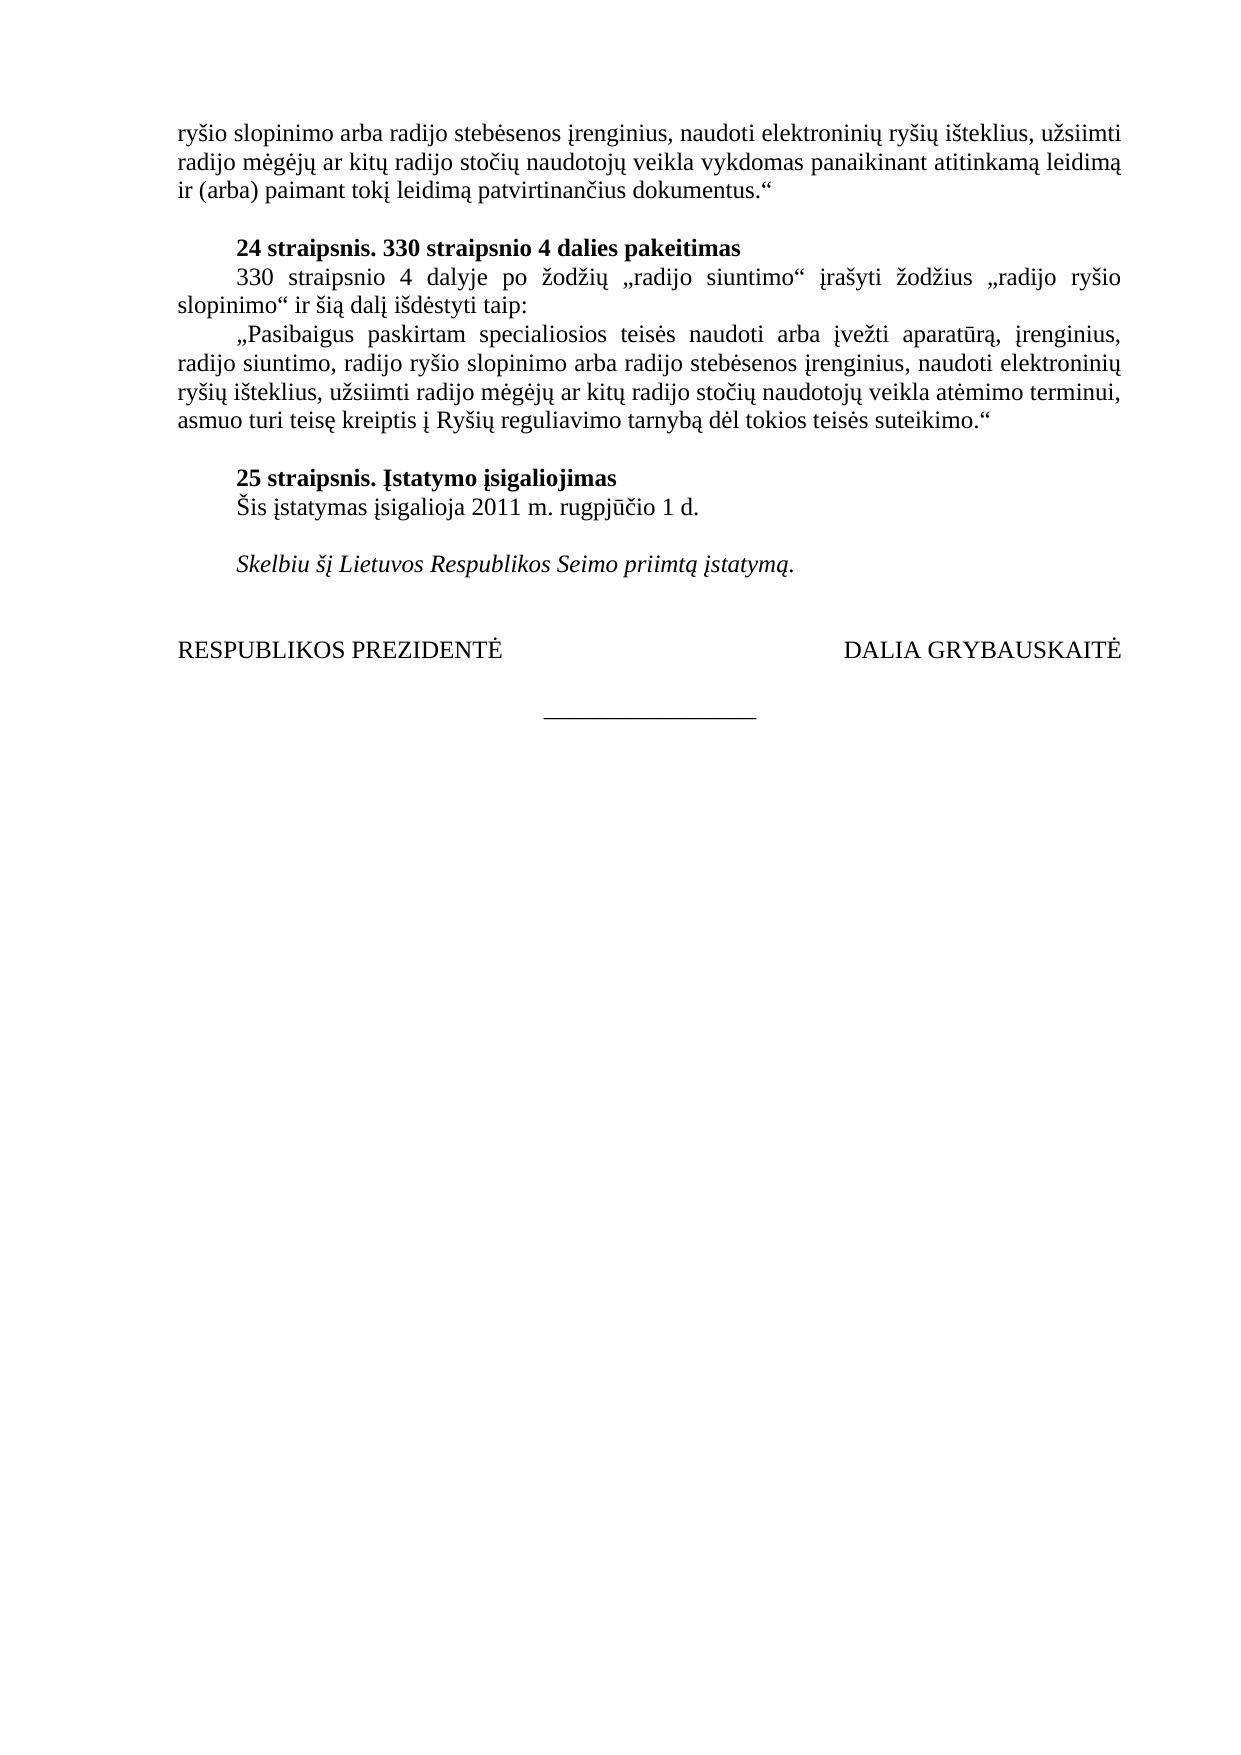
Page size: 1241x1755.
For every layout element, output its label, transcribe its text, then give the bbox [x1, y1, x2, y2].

text 24 straipsnis. 330 straipsnio 4 dalies pakeitimas [177, 233, 1122, 262]
text 330 straipsnio 4 dalyje po žodžių „radijo siuntimo“ įrašyti žodžius „radijo ryšio slopinimo“ ir šią dalį išdėstyti taip: [177, 262, 1122, 319]
text „Pasibaigus paskirtam specialiosios teisės naudoti arba įvežti aparatūrą, įrenginius, radijo siuntimo, radijo ryšio slopinimo arba radijo stebėsenos įrenginius, naudoti elektroninių ryšių išteklius, užsiimti radijo mėgėjų ar kitų radijo stočių naudotojų veikla atėmimo terminui, asmuo turi teisę kreiptis į Ryšių reguliavimo tarnybą dėl tokios teisės suteikimo.“ [177, 319, 1122, 434]
text Skelbiu šį Lietuvos Respublikos Seimo priimtą įstatymą. [177, 549, 1122, 578]
text RESPUBLIKOS PREZIDENTĖ DALIA GRYBAUSKAITĖ [177, 636, 1122, 664]
text Šis įstatymas įsigalioja 2011 m. rugpjūčio 1 d. [177, 492, 1122, 521]
text _________________ [177, 693, 1122, 722]
text 25 straipsnis. Įstatymo įsigaliojimas [177, 463, 1122, 492]
text ryšio slopinimo arba radijo stebėsenos įrenginius, naudoti elektroninių ryšių išteklius, užsiimti radijo mėgėjų ar kitų radijo stočių naudotojų veikla vykdomas panaikinant atitinkamą leidimą ir (arba) paimant tokį leidimą patvirtinančius dokumentus.“ [177, 118, 1122, 204]
